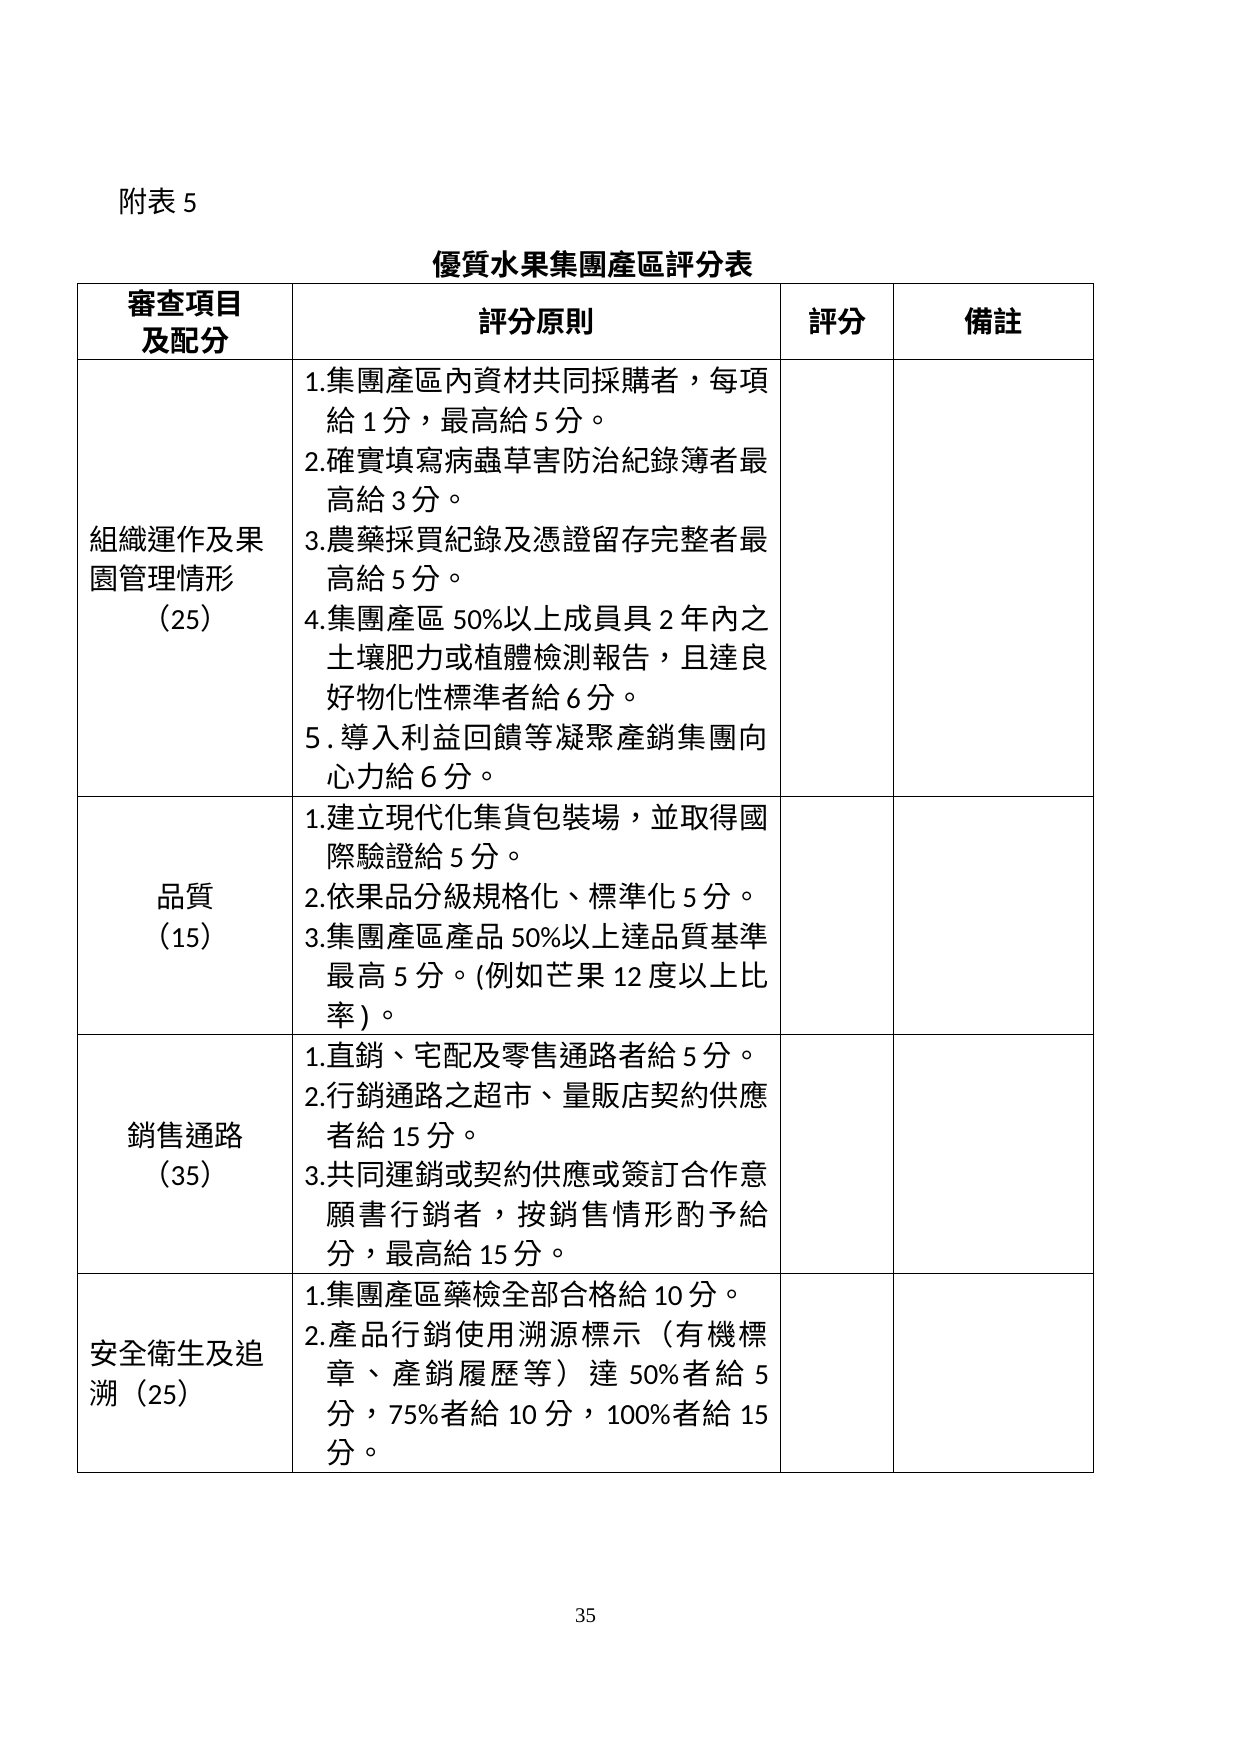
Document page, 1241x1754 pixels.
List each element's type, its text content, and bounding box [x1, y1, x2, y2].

table_cell [781, 360, 893, 796]
table_cell 1.直銷、宅配及零售通路者給5分。 2.行銷通路之超市、量販店契約供應者給15分。 3.共同運銷或契約供應或簽訂合作意願書行銷者，按銷售情形酌予給分，最高給15分。 [293, 1035, 780, 1273]
table_header 審查項目 及配分 [78, 284, 292, 359]
table_header 評分 [781, 284, 893, 359]
table_cell 組織運作及果園管理情形 （25） [78, 360, 292, 796]
table_cell [781, 797, 893, 1034]
table_cell [781, 1274, 893, 1472]
table_cell 銷售通路 （35） [78, 1035, 292, 1273]
table_cell [894, 1274, 1093, 1472]
table_cell [894, 1035, 1093, 1273]
text 附表5 [118, 158, 1053, 221]
table_cell 1.集團產區內資材共同採購者，每項給1分，最高給5分。 2.確實填寫病蟲草害防治紀錄簿者最高給3分。 3.農藥採買紀錄及憑證留存完整者最高給5分。 4.集團產區50%以上成員具2年內之土壤肥力或植體檢測報告，且達良好物化性標準者給6分。 5.導入利益回饋等凝聚產銷集團向心力給6分。 [293, 360, 780, 796]
table_cell 品質 （15） [78, 797, 292, 1034]
table_cell 安全衛生及追溯（25） [78, 1274, 292, 1472]
table_cell [894, 797, 1093, 1034]
text 優質水果集團產區評分表 [118, 221, 1053, 283]
table_cell [894, 360, 1093, 796]
table_header 評分原則 [293, 284, 780, 359]
table_cell 1.集團產區藥檢全部合格給10分。 2.產品行銷使用溯源標示（有機標章、產銷履歷等）達50%者給5分，75%者給10分，100%者給15分。 [293, 1274, 780, 1472]
table_cell [781, 1035, 893, 1273]
table_header 備註 [894, 284, 1093, 359]
table_cell 1.建立現代化集貨包裝場，並取得國際驗證給5分。 2.依果品分級規格化、標準化5分。 3.集團產區產品50%以上達品質基準最高5分。(例如芒果12度以上比率)。 [293, 797, 780, 1034]
